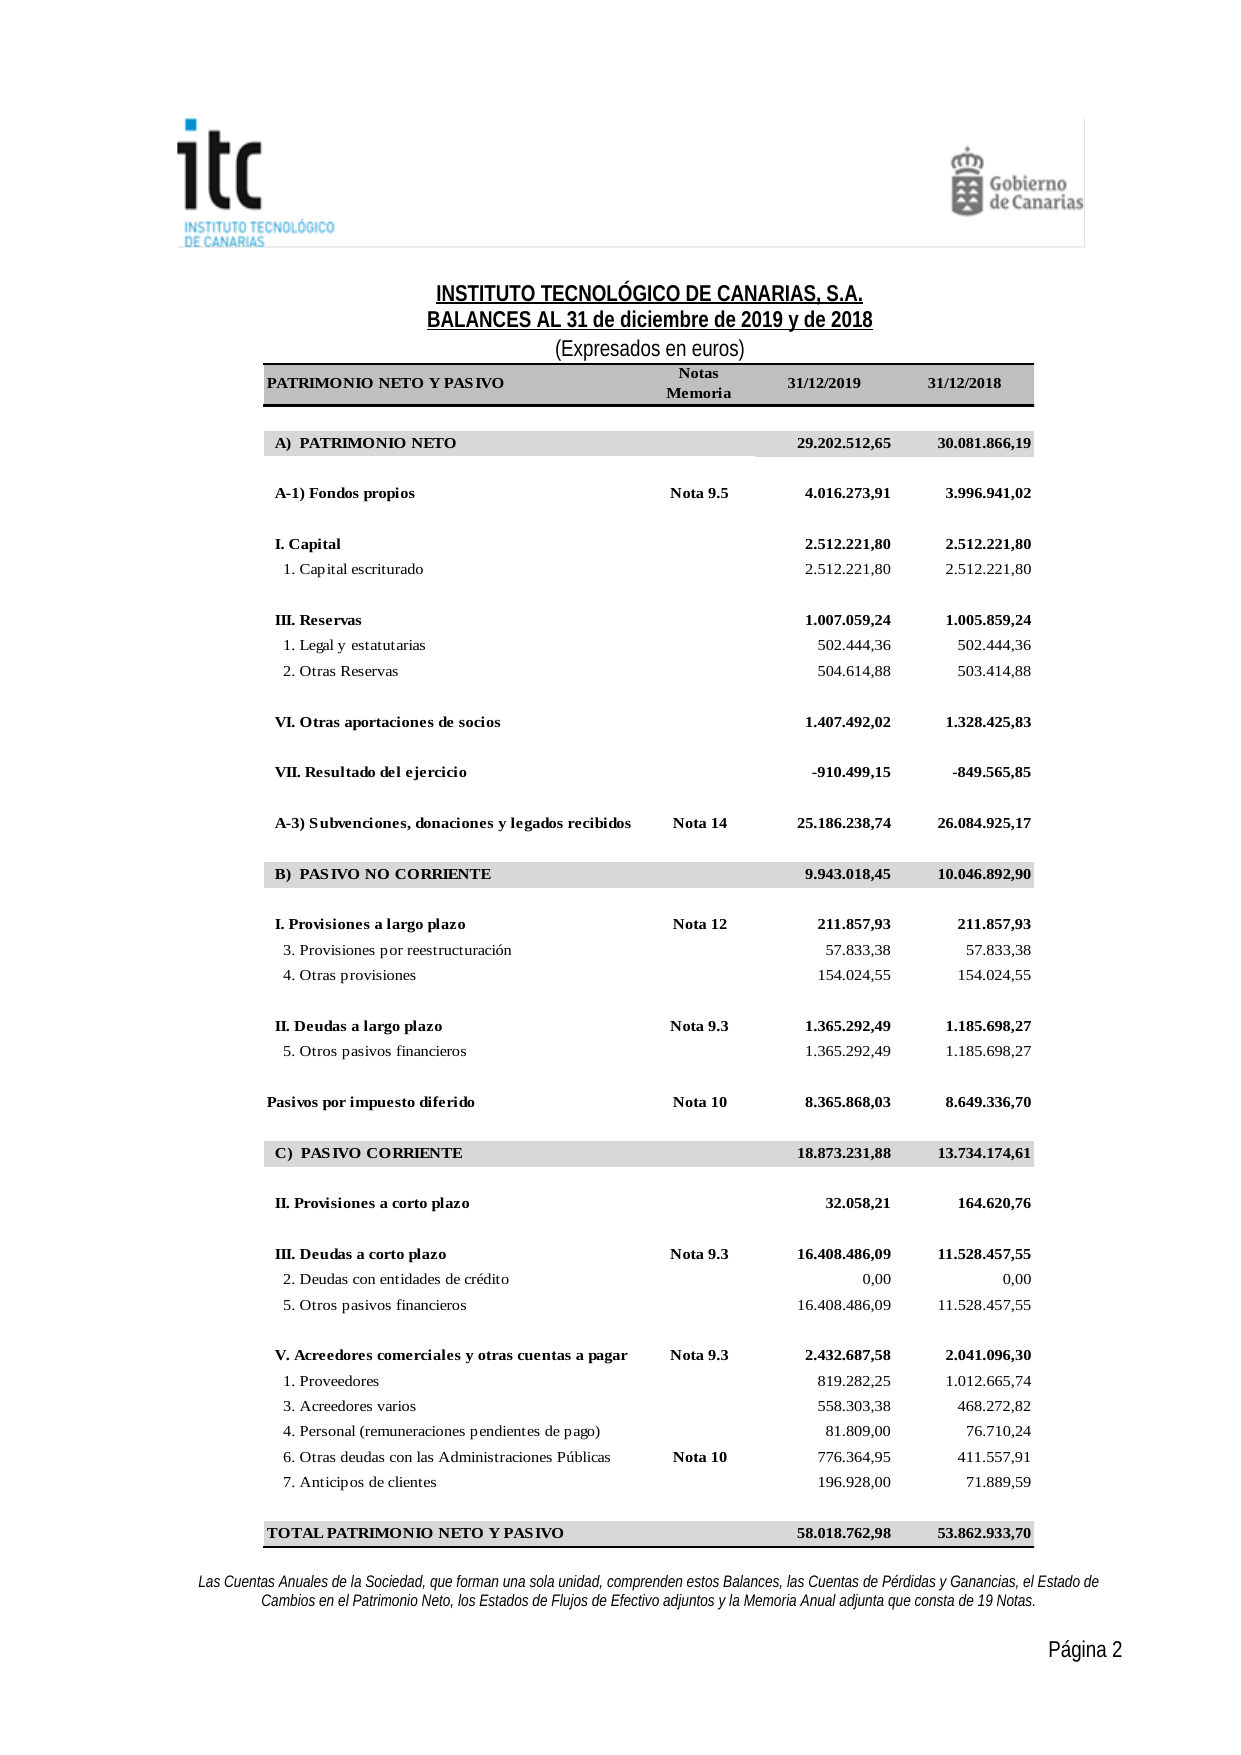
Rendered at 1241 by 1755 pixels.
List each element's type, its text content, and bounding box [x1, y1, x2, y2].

text BALANCES AL 31 de diciembre de 2019 y de 2018 [177, 306, 1122, 332]
text INSTITUTO TECNOLÓGICO DE CANARIAS, S.A. [177, 279, 1122, 306]
text (Expresados en euros) [177, 332, 1122, 1550]
subtitle Las Cuentas Anuales de la Sociedad, que forman una sola unidad, comprenden estos Balances, las Cuentas de Pérdidas y Ganancias, el Estado de Cambios en el Patrimonio Neto, los Estados de Flujos de Efectivo adjuntos y la Memoria Anual adjunta que consta de 19 Notas. [177, 1572, 1122, 1610]
